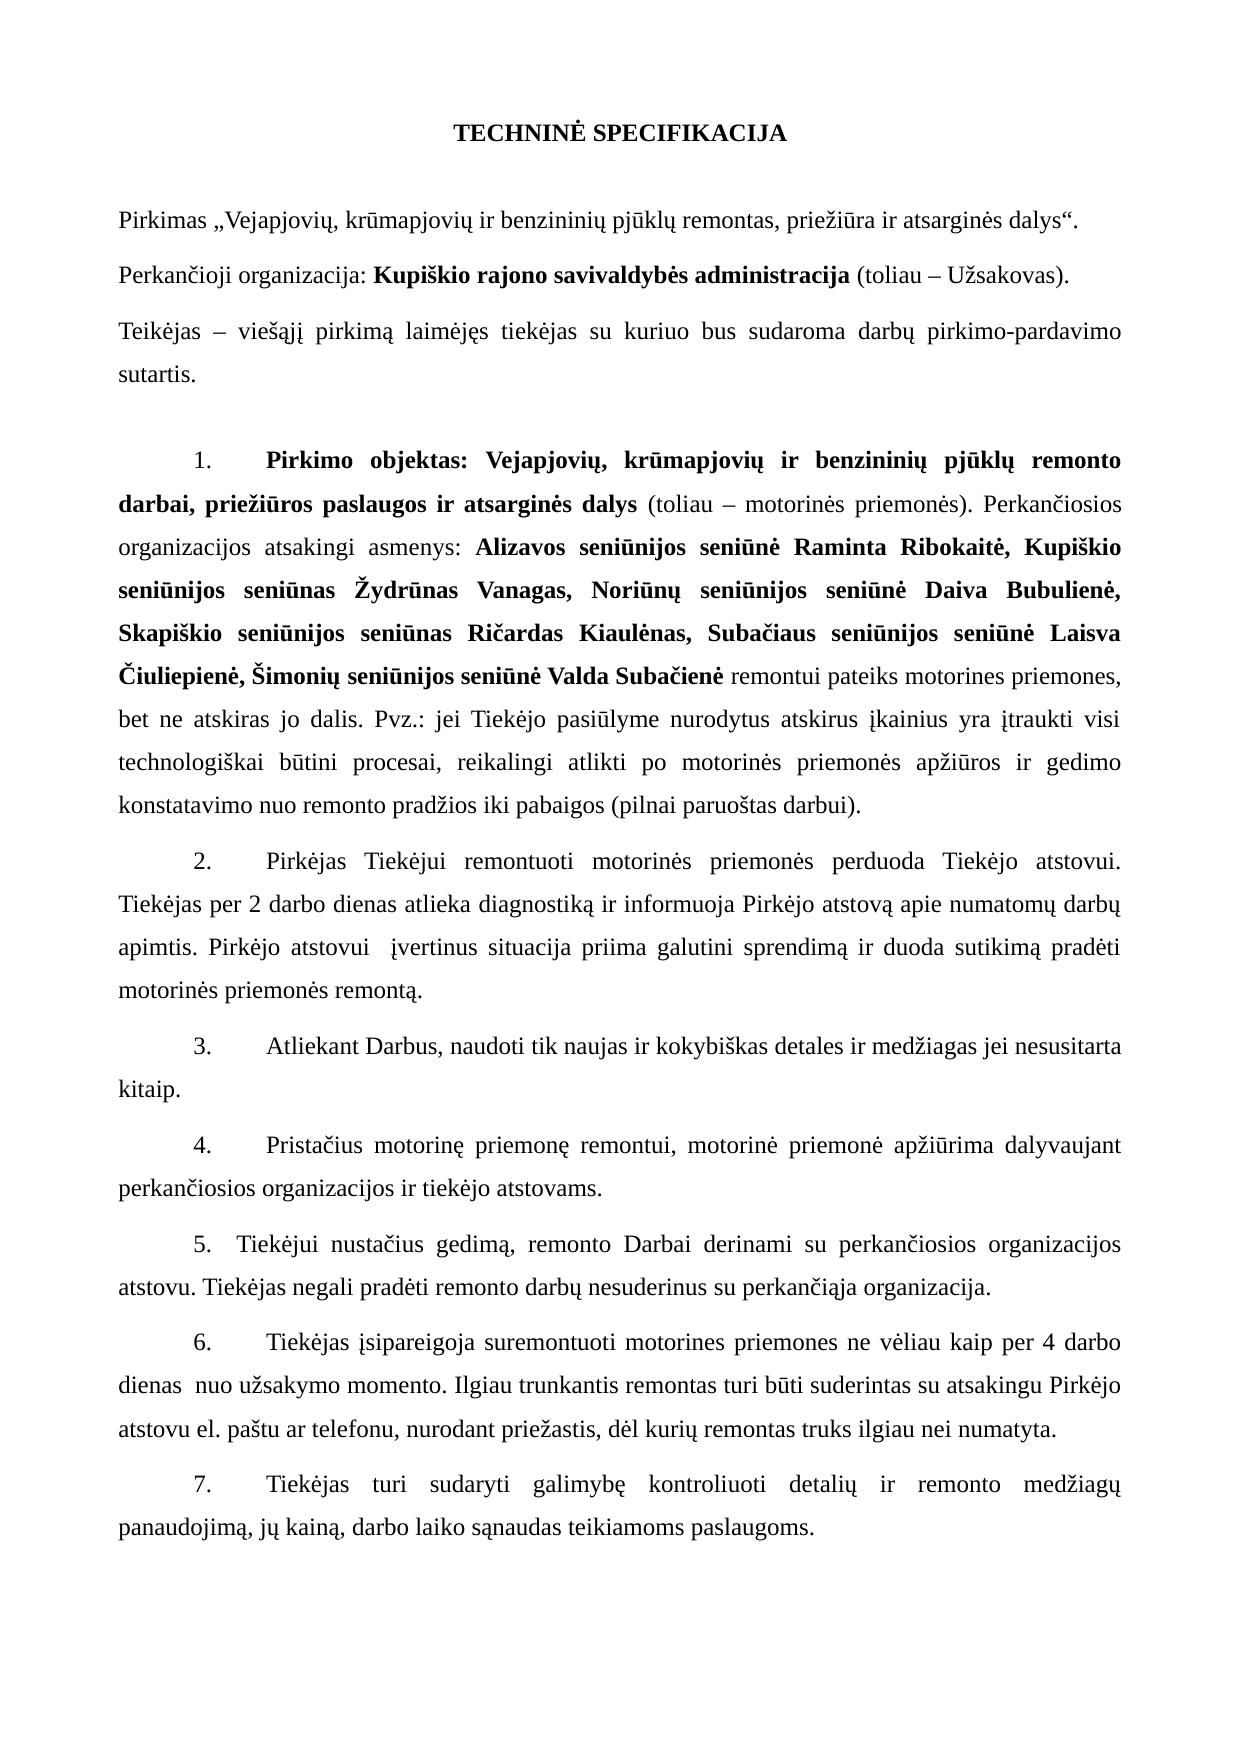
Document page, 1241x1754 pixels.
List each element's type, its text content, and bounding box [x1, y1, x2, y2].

text Perkančioji organizacija: Kupiškio rajono savivaldybės administracija (toliau – Užsakovas). [118, 261, 1122, 289]
list Tiekėjas turi sudaryti galimybę kontroliuoti detalių ir remonto medžiagų panaudojimą, jų kainą, darbo laiko sąnaudas teikiamoms paslaugoms. [118, 1469, 1122, 1541]
list Atliekant Darbus, naudoti tik naujas ir kokybiškas detales ir medžiagas jei nesusitarta kitaip. [118, 1031, 1122, 1103]
list Tiekėjas įsipareigoja suremontuoti motorines priemones ne vėliau kaip per 4 darbo dienas nuo užsakymo momento. Ilgiau trunkantis remontas turi būti suderintas su atsakingu Pirkėjo atstovu el. paštu ar telefonu, nurodant priežastis, dėl kurių remontas truks ilgiau nei numatyta. [118, 1327, 1122, 1442]
list Pirkimo objektas: Vejapjovių, krūmapjovių ir benzininių pjūklų remonto darbai, priežiūros paslaugos ir atsarginės dalys (toliau – motorinės priemonės). Perkančiosios organizacijos atsakingi asmenys: Alizavos seniūnijos seniūnė Raminta Ribokaitė, Kupiškio seniūnijos seniūnas Žydrūnas Vanagas, Noriūnų seniūnijos seniūnė Daiva Bubulienė, Skapiškio seniūnijos seniūnas Ričardas Kiaulėnas, Subačiaus seniūnijos seniūnė Laisva Čiuliepienė, Šimonių seniūnijos seniūnė Valda Subačienė remontui pateiks motorines priemones, bet ne atskiras jo dalis. Pvz.: jei Tiekėjo pasiūlyme nurodytus atskirus įkainius yra įtraukti visi technologiškai būtini procesai, reikalingi atlikti po motorinės priemonės apžiūros ir gedimo konstatavimo nuo remonto pradžios iki pabaigos (pilnai paruoštas darbui). [118, 446, 1122, 819]
text Teikėjas – viešąjį pirkimą laimėjęs tiekėjas su kuriuo bus sudaroma darbų pirkimo-pardavimo sutartis. [118, 316, 1122, 388]
list Pristačius motorinę priemonę remontui, motorinė priemonė apžiūrima dalyvaujant perkančiosios organizacijos ir tiekėjo atstovams. [118, 1130, 1122, 1202]
text TECHNINĖ SPECIFIKACIJA [118, 118, 1122, 147]
list Tiekėjui nustačius gedimą, remonto Darbai derinami su perkančiosios organizacijos atstovu. Tiekėjas negali pradėti remonto darbų nesuderinus su perkančiąja organizacija. [118, 1229, 1122, 1301]
list Pirkėjas Tiekėjui remontuoti motorinės priemonės perduoda Tiekėjo atstovui. Tiekėjas per 2 darbo dienas atlieka diagnostiką ir informuoja Pirkėjo atstovą apie numatomų darbų apimtis. Pirkėjo atstovui įvertinus situacija priima galutini sprendimą ir duoda sutikimą pradėti motorinės priemonės remontą. [118, 846, 1122, 1004]
text Pirkimas „Vejapjovių, krūmapjovių ir benzininių pjūklų remontas, priežiūra ir atsarginės dalys“. [118, 205, 1122, 234]
